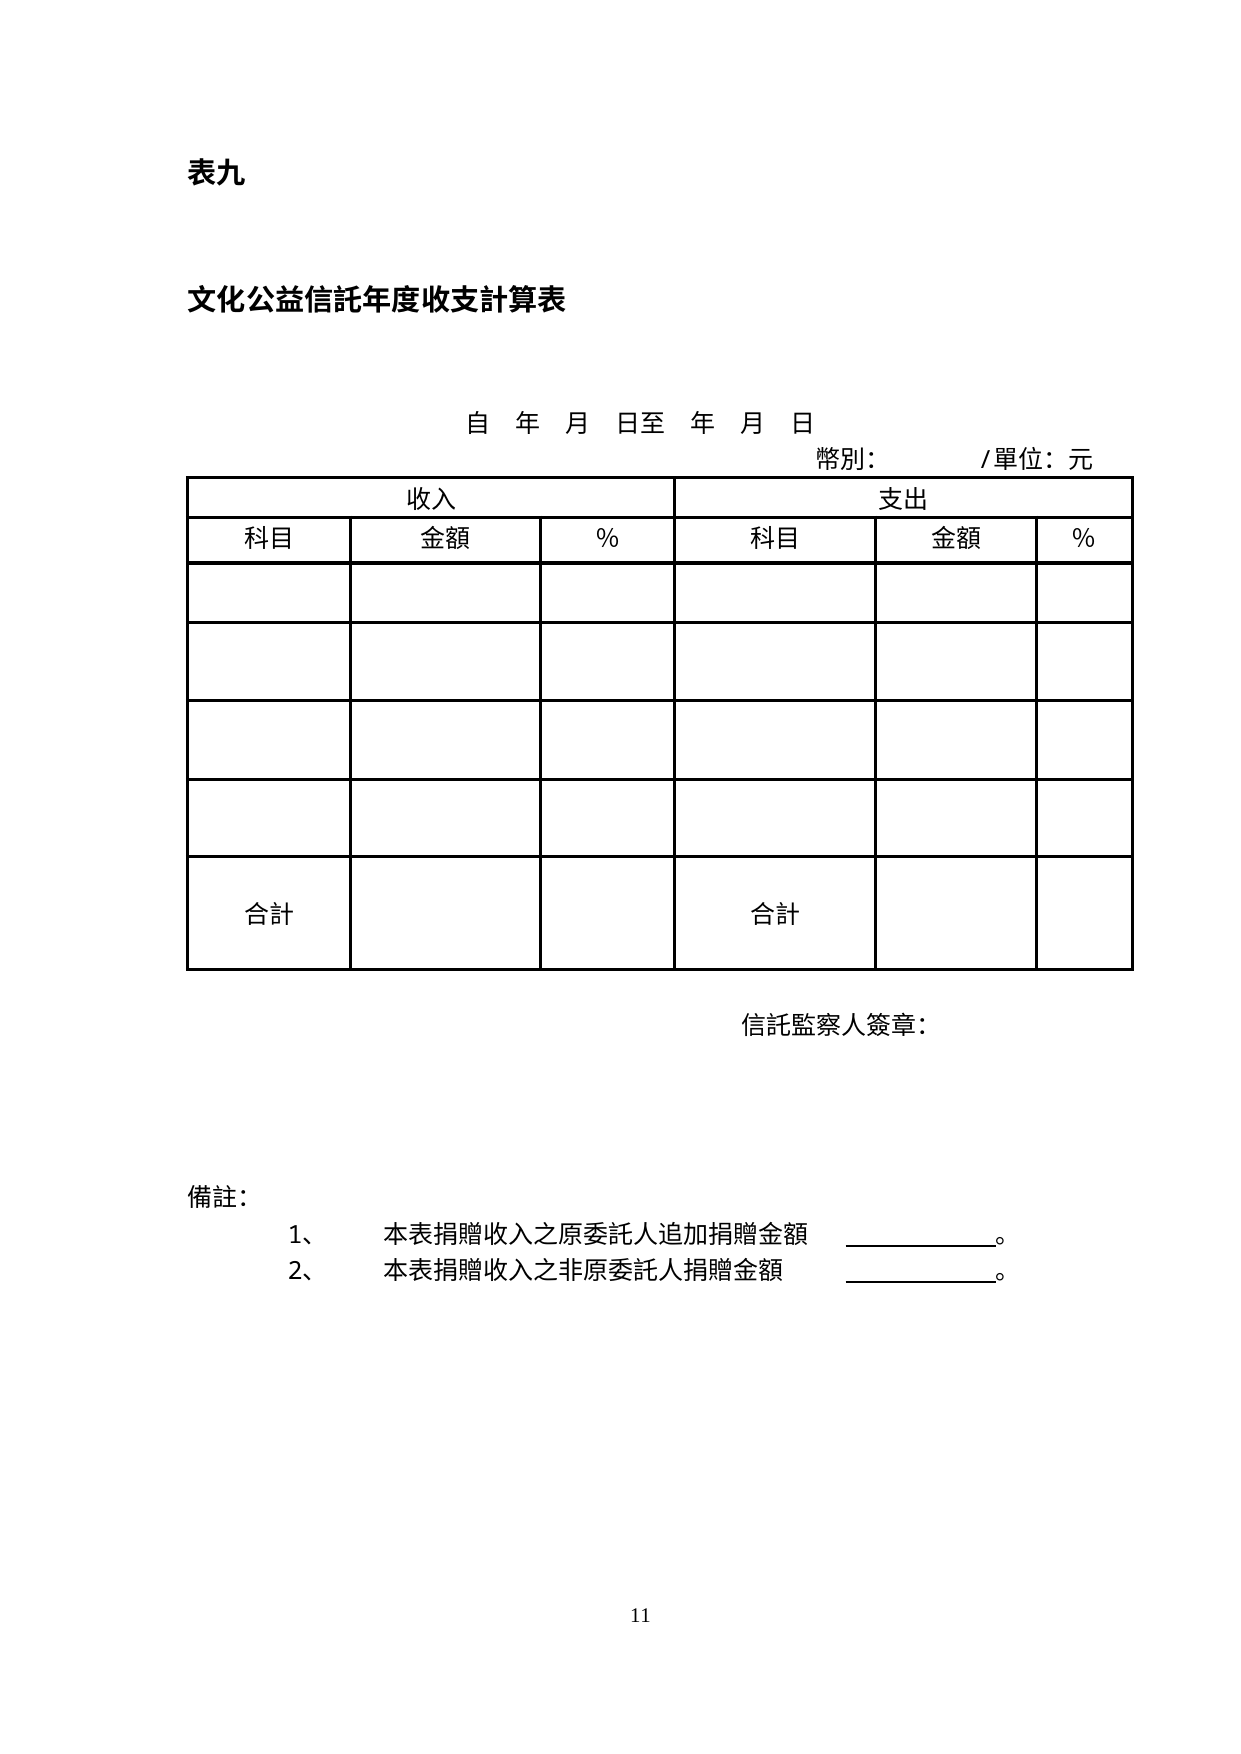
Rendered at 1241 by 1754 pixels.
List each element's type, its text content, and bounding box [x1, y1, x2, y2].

table_cell [877, 702, 1035, 777]
list 本表捐贈收入之非原委託人捐贈金額 。 [287, 1250, 1093, 1287]
table_cell [352, 565, 539, 621]
table_cell 合計 [189, 858, 349, 968]
table_cell 合計 [676, 858, 874, 968]
table_cell 科目 [676, 519, 874, 561]
table_cell [542, 702, 673, 777]
table_cell [877, 624, 1035, 699]
table_cell [676, 702, 874, 777]
text 信託監察人簽章： [187, 1005, 1093, 1042]
table_cell [542, 624, 673, 699]
table_cell [189, 781, 349, 855]
table_cell [1038, 624, 1131, 699]
text 自 年 月 日至 年 月 日 [187, 404, 1093, 440]
table_cell [676, 624, 874, 699]
list 本表捐贈收入之原委託人追加捐贈金額 。 [287, 1214, 1093, 1250]
text 幣別： /單位：元 [187, 440, 1093, 476]
table_cell [877, 565, 1035, 621]
table_cell [1038, 565, 1131, 621]
table_cell [542, 565, 673, 621]
table_header 收入 [189, 479, 673, 516]
table_cell [542, 781, 673, 855]
subtitle 表九 [187, 150, 1093, 192]
table_cell [676, 781, 874, 855]
table_cell [1038, 858, 1131, 968]
table_cell [877, 781, 1035, 855]
table_cell [877, 858, 1035, 968]
table_cell [352, 624, 539, 699]
table_cell 金額 [352, 519, 539, 561]
table_cell [542, 858, 673, 968]
table_cell [352, 781, 539, 855]
table_header 支出 [676, 479, 1131, 516]
table_cell ％ [1038, 519, 1131, 561]
table_cell [676, 565, 874, 621]
table_cell 金額 [877, 519, 1035, 561]
table_cell [189, 565, 349, 621]
table_cell [352, 858, 539, 968]
table_cell [189, 624, 349, 699]
subtitle 文化公益信託年度收支計算表 [187, 277, 1093, 319]
table_cell [1038, 702, 1131, 777]
table_cell [189, 702, 349, 777]
table_cell [352, 702, 539, 777]
table_cell 科目 [189, 519, 349, 561]
table_cell [1038, 781, 1131, 855]
text 備註： [187, 1178, 1093, 1214]
table_cell ％ [542, 519, 673, 561]
